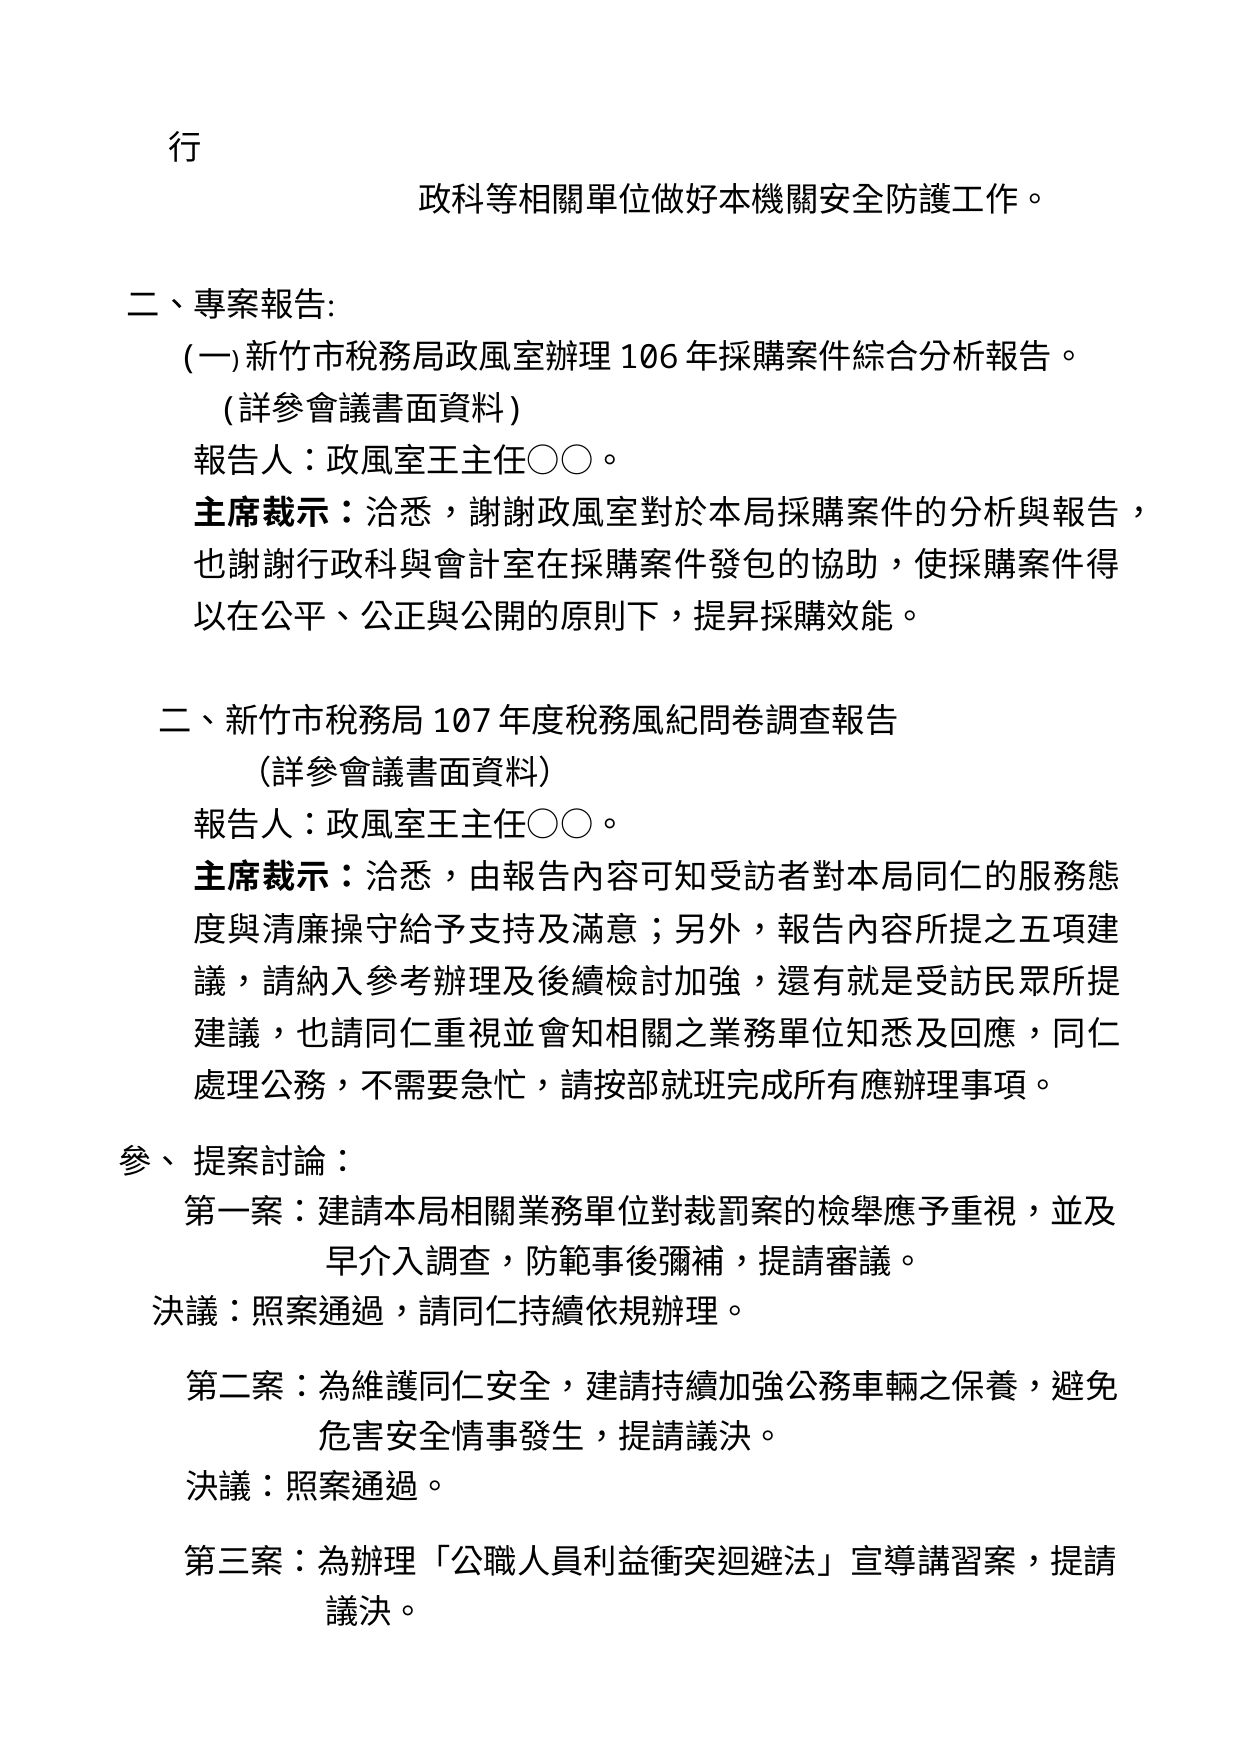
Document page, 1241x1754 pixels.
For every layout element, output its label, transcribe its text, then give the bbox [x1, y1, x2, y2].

text 二、新竹市稅務局107年度稅務風紀問卷調查報告 [118, 691, 1122, 743]
text 主席裁示：洽悉，由報告內容可知受訪者對本局同仁的服務態度與清廉操守給予支持及滿意；另外，報告內容所提之五項建議，請納入參考辦理及後續檢討加強，還有就是受訪民眾所提建議，也請同仁重視並會知相關之業務單位知悉及回應，同仁處理公務，不需要急忙，請按部就班完成所有應辦理事項。 [193, 847, 1122, 1108]
text (詳參會議書面資料) [118, 378, 1122, 431]
text 行 [118, 118, 1122, 170]
text 報告人：政風室王主任○○。 [118, 431, 1122, 483]
text 第三案：為辦理「公職人員利益衝突迴避法」宣導講習案，提請議決。 [184, 1533, 1122, 1633]
text （詳參會議書面資料） [118, 743, 1122, 795]
text 第二案：為維護同仁安全，建請持續加強公務車輛之保養，避免危害安全情事發生，提請議決。 [118, 1358, 1122, 1458]
text 決議：照案通過。 [118, 1458, 1122, 1508]
text 政科等相關單位做好本機關安全防護工作。 [118, 170, 1122, 222]
list 提案討論： [118, 1133, 1122, 1183]
text 報告人：政風室王主任○○。 [193, 795, 1122, 847]
text 主席裁示：洽悉，謝謝政風室對於本局採購案件的分析與報告，也謝謝行政科與會計室在採購案件發包的協助，使採購案件得以在公平、公正與公開的原則下，提昇採購效能。 [193, 483, 1122, 639]
text 第一案：建請本局相關業務單位對裁罰案的檢舉應予重視，並及早介入調查，防範事後彌補，提請審議。 [184, 1183, 1122, 1283]
text 決議：照案通過，請同仁持續依規辦理。 [118, 1283, 1122, 1333]
text 二、專案報告: (一) 新竹市稅務局政風室辦理106年採購案件綜合分析報告。 [118, 274, 1122, 378]
